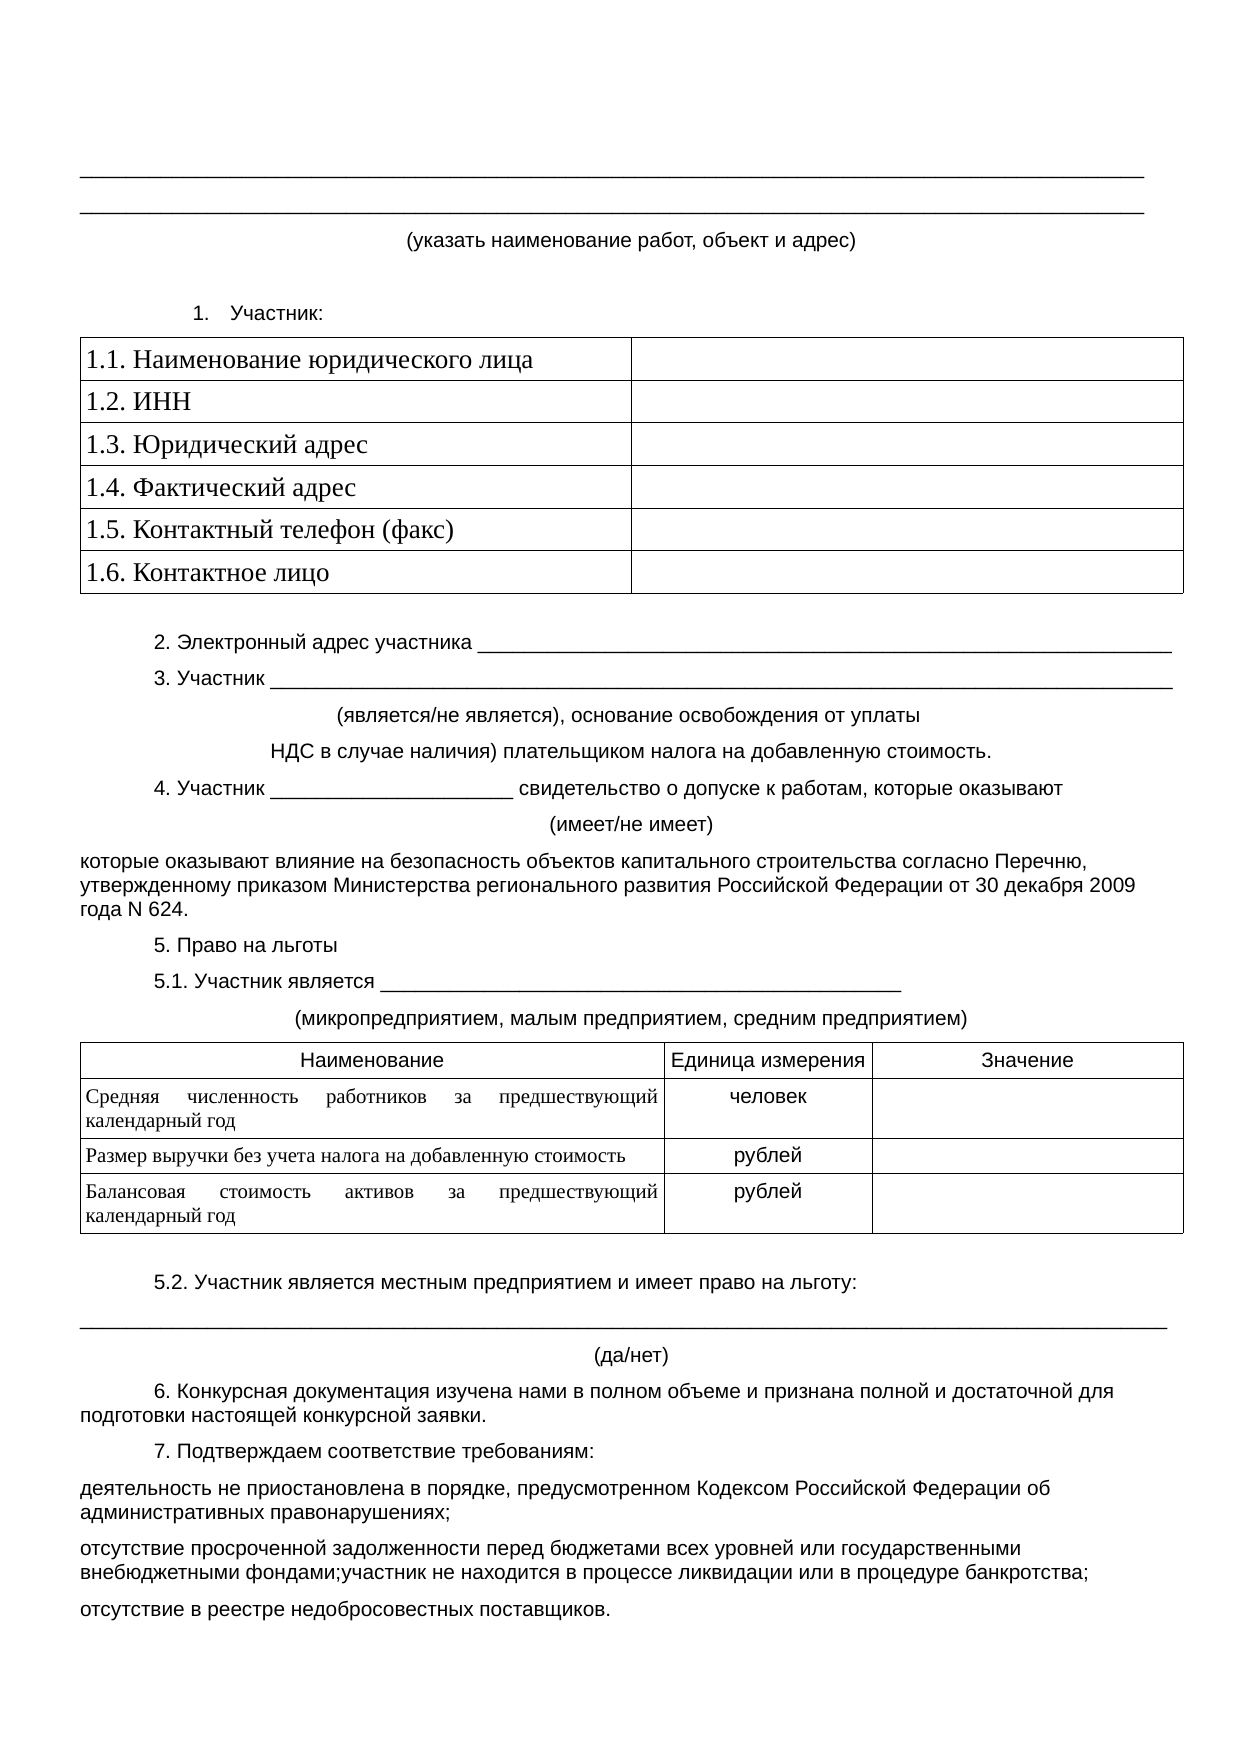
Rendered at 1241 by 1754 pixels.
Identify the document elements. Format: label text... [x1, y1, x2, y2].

text ____________________________________________________________________________________________ [80, 154, 1183, 178]
text 6. Конкурсная документация изучена нами в полном объеме и признана полной и достаточной для подготовки настоящей конкурсной заявки. [80, 1379, 1183, 1427]
text 4. Участник _____________________ свидетельство о допуске к работам, которые оказывают [80, 776, 1183, 799]
table_header [632, 338, 1183, 379]
text (является/не является), основание освобождения от уплаты [80, 703, 1183, 727]
text 5. Право на льготы [80, 933, 1183, 957]
table_header Значение [873, 1043, 1183, 1078]
text 7. Подтверждаем соответствие требованиям: [80, 1439, 1183, 1463]
text ____________________________________________________________________________________________ [80, 191, 1183, 215]
table_cell [632, 509, 1183, 550]
text (микропредприятием, малым предприятием, средним предприятием) [80, 1006, 1183, 1030]
table_cell [632, 423, 1183, 465]
text ______________________________________________________________________________________________ [80, 1306, 1183, 1330]
table_header 1.1. Наименование юридического лица [81, 338, 631, 379]
text (указать наименование работ, объект и адрес) [80, 227, 1183, 251]
table_cell [632, 381, 1183, 422]
table_cell 1.6. Контактное лицо [81, 551, 631, 593]
table_header Наименование [81, 1043, 664, 1078]
text которые оказывают влияние на безопасность объектов капитального строительства согласно Перечню, утвержденному приказом Министерства регионального развития Российской Федерации от 30 декабря 2009 года N 624. [80, 848, 1183, 920]
table_cell Средняя численность работников за предшествующий календарный год [81, 1079, 664, 1137]
text 2. Электронный адрес участника ____________________________________________________________ [80, 630, 1183, 654]
text отсутствие просроченной задолженности перед бюджетами всех уровней или государственными внебюджетными фондами;участник не находится в процессе ликвидации или в процедуре банкротства; [80, 1536, 1183, 1584]
table_cell рублей [665, 1139, 872, 1173]
text деятельность не приостановлена в порядке, предусмотренном Кодексом Российской Федерации об административных правонарушениях; [80, 1476, 1183, 1524]
table_cell 1.3. Юридический адрес [81, 423, 631, 465]
table_header Единица измерения [665, 1043, 872, 1078]
text (да/нет) [80, 1342, 1183, 1366]
table_cell рублей [665, 1174, 872, 1233]
table_cell [873, 1079, 1183, 1137]
table_cell Размер выручки без учета налога на добавленную стоимость [81, 1139, 664, 1173]
table_cell 1.4. Фактический адрес [81, 466, 631, 508]
text отсутствие в реестре недобросовестных поставщиков. [80, 1597, 1183, 1621]
text НДС в случае наличия) плательщиком налога на добавленную стоимость. [80, 739, 1183, 763]
table_cell 1.2. ИНН [81, 381, 631, 422]
text 5.1. Участник является _____________________________________________ [80, 969, 1183, 993]
table_cell [873, 1139, 1183, 1173]
list Участник: [192, 300, 1183, 324]
table_cell Балансовая стоимость активов за предшествующий календарный год [81, 1174, 664, 1233]
table_cell [632, 551, 1183, 593]
text (имеет/не имеет) [80, 812, 1183, 836]
table_cell человек [665, 1079, 872, 1137]
table_cell [632, 466, 1183, 508]
text 5.2. Участник является местным предприятием и имеет право на льготу: [80, 1269, 1183, 1293]
table_cell 1.5. Контактный телефон (факс) [81, 509, 631, 550]
table_cell [873, 1174, 1183, 1233]
text 3. Участник ______________________________________________________________________________ [80, 666, 1183, 690]
